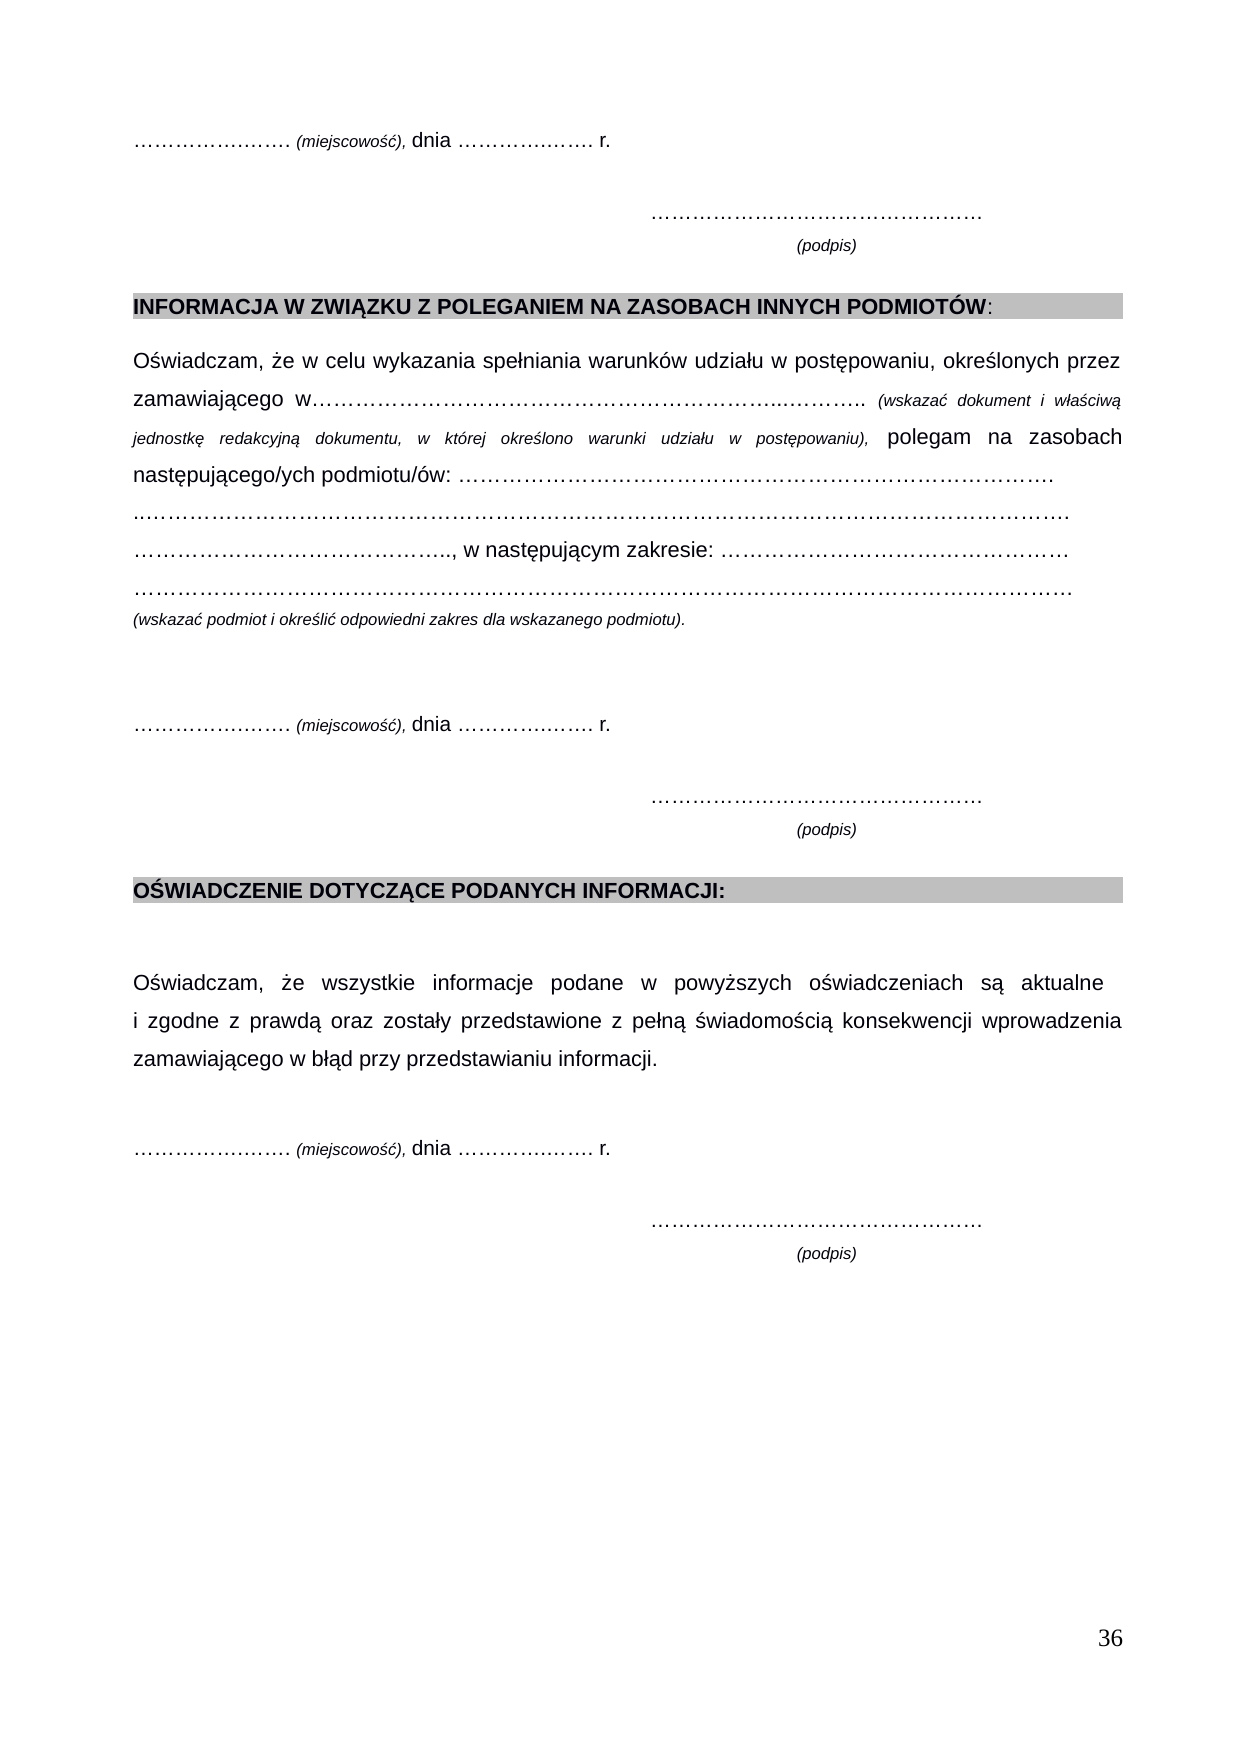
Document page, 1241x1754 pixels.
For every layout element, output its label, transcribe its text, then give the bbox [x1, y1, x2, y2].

text INFORMACJA W ZWIĄZKU Z POLEGANIEM NA ZASOBACH INNYCH PODMIOTÓW: [133, 293, 1123, 319]
text …………….……. (miejscowość), dnia ………….……. r. [133, 1136, 1123, 1160]
text ………………………………………… [133, 200, 1123, 224]
text ………………………………………………………………………………………………………………… (wskazać podmiot i określić odpowiedni zakres dla wskazanego podmiotu). [133, 575, 1123, 629]
text Oświadczam, że w celu wykazania spełniania warunków udziału w postępowaniu, określonych przez zamawiającego w………………………………………………………...……….. (wskazać dokument i właściwą jednostkę redakcyjną dokumentu, w której określono warunki udziału w postępowaniu), polegam na zasobach następującego/ych podmiotu/ów: ………………………………………………………………………. [133, 348, 1123, 487]
text ..……………………………………………………………………………………………………………….…………………………………….., w następującym zakresie: ………………………………………… [133, 499, 1123, 562]
text …………….……. (miejscowość), dnia ………….……. r. [133, 712, 1123, 736]
text Oświadczam, że wszystkie informacje podane w powyższych oświadczeniach są aktualne i zgodne z prawdą oraz zostały przedstawione z pełną świadomością konsekwencji wprowadzenia zamawiającego w błąd przy przedstawianiu informacji. [133, 970, 1123, 1071]
text ………………………………………… [133, 784, 1123, 808]
text (podpis) [723, 236, 1123, 255]
text …………….……. (miejscowość), dnia ………….……. r. [133, 128, 1123, 152]
text (podpis) [723, 820, 1123, 839]
text ………………………………………… [133, 1208, 1123, 1232]
text OŚWIADCZENIE DOTYCZĄCE PODANYCH INFORMACJI: [133, 877, 1123, 903]
text (podpis) [723, 1244, 1123, 1263]
